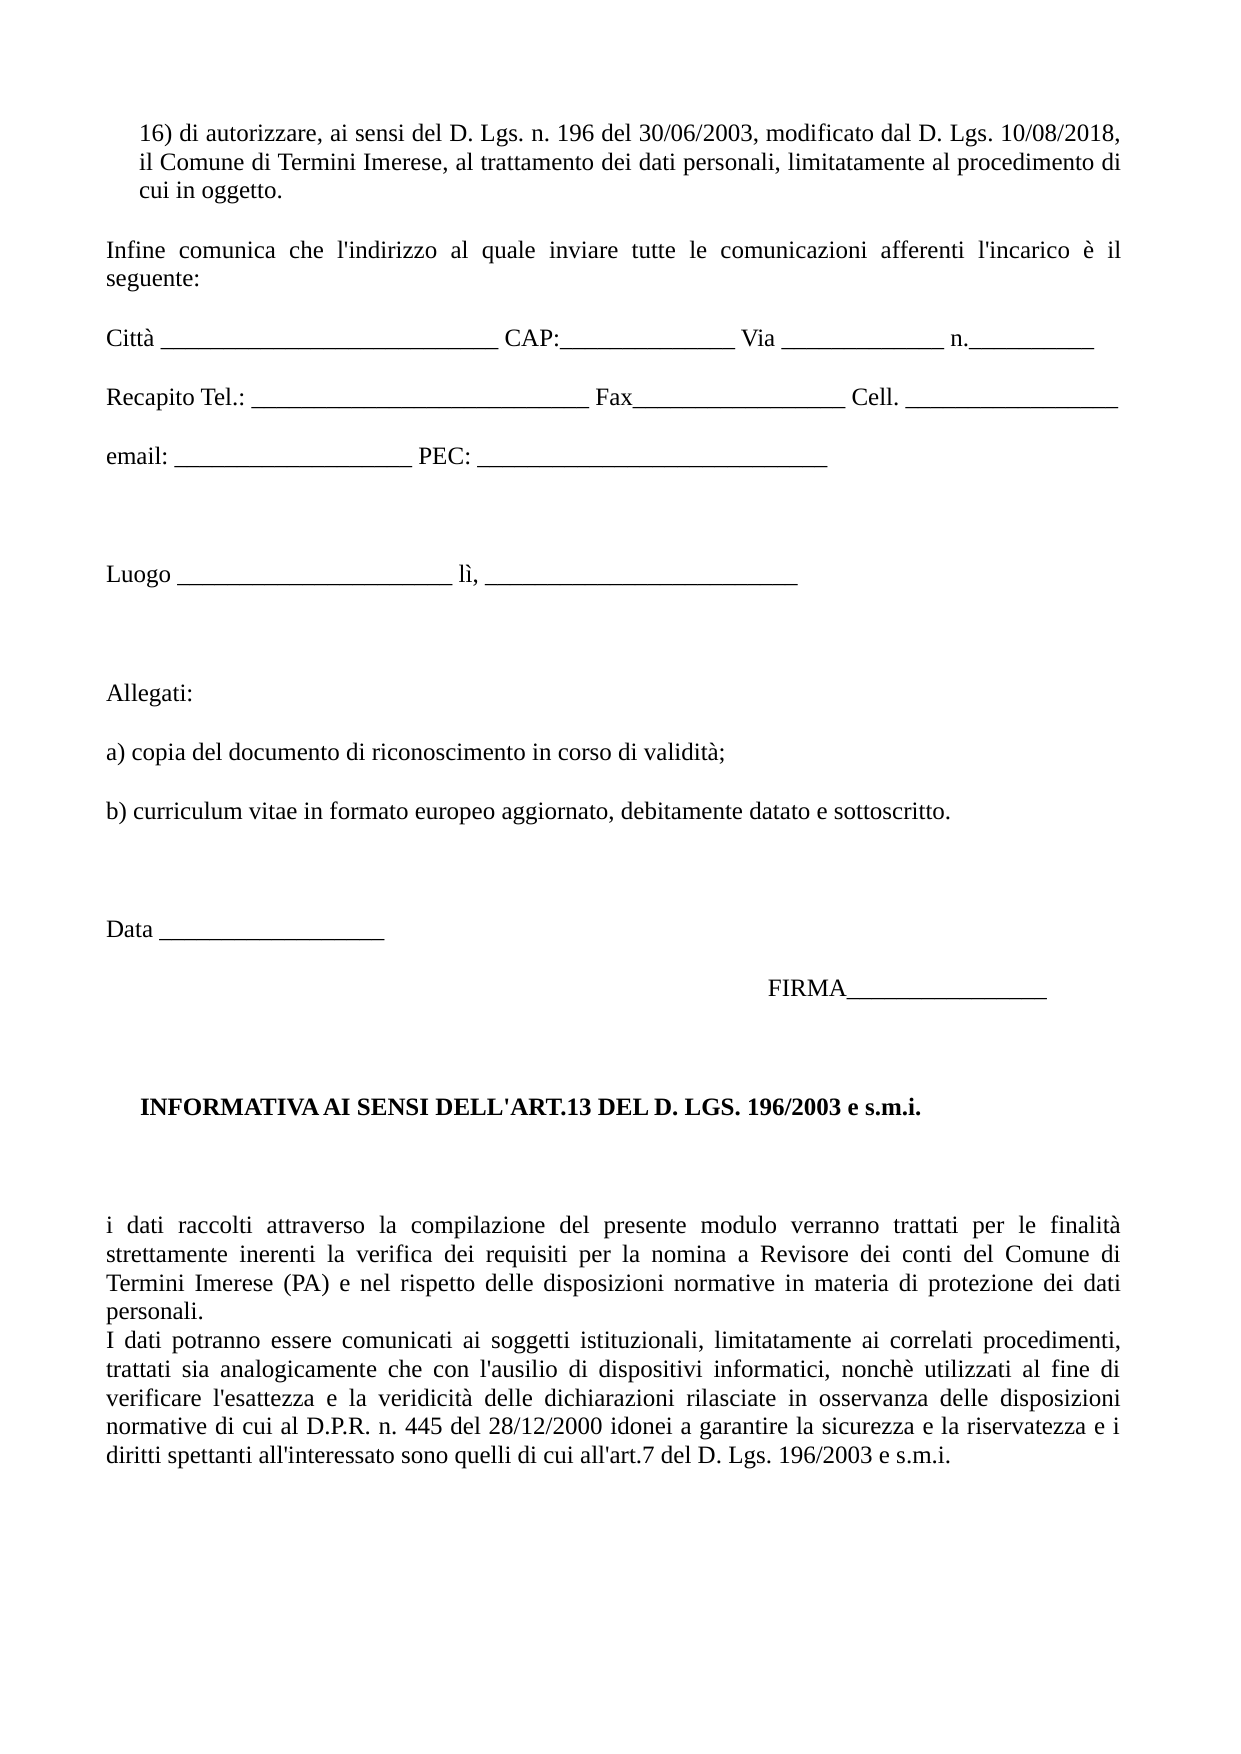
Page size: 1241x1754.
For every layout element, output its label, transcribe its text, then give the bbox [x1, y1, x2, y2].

text 16) di autorizzare, ai sensi del D. Lgs. n. 196 del 30/06/2003, modificato dal D. Lgs. 10/08/2018, il Comune di Termini Imerese, al trattamento dei dati personali, limitatamente al procedimento di cui in oggetto. [139, 118, 1122, 204]
text Allegati: [106, 678, 1122, 706]
text Data __________________ [106, 914, 1122, 943]
text i dati raccolti attraverso la compilazione del presente modulo verranno trattati per le finalità strettamente inerenti la verifica dei requisiti per la nomina a Revisore dei conti del Comune di Termini Imerese (PA) e nel rispetto delle disposizioni normative in materia di protezione dei dati personali. I dati potranno essere comunicati ai soggetti istituzionali, limitatamente ai correlati procedimenti, trattati sia analogicamente che con l'ausilio di dispositivi informatici, nonchè utilizzati al fine di verificare l'esattezza e la veridicità delle dichiarazioni rilasciate in osservanza delle disposizioni normative di cui al D.P.R. n. 445 del 28/12/2000 idonei a garantire la sicurezza e la riservatezza e i diritti spettanti all'interessato sono quelli di cui all'art.7 del D. Lgs. 196/2003 e s.m.i. [106, 1210, 1122, 1469]
text Recapito Tel.: ___________________________ Fax_________________ Cell. _________________ [106, 382, 1122, 411]
text Infine comunica che l'indirizzo al quale inviare tutte le comunicazioni afferenti l'incarico è il seguente: [106, 235, 1122, 292]
text FIRMA________________ [106, 973, 1122, 1002]
text Luogo ______________________ lì, _________________________ [106, 559, 1122, 588]
text b) curriculum vitae in formato europeo aggiornato, debitamente datato e sottoscritto. [106, 796, 1122, 825]
text INFORMATIVA AI SENSI DELL'ART.13 DEL D. LGS. 196/2003 e s.m.i. [106, 1092, 1122, 1121]
text Città ___________________________ CAP:______________ Via _____________ n.__________ [106, 323, 1122, 351]
text email: ___________________ PEC: ____________________________ [106, 441, 1122, 470]
text a) copia del documento di riconoscimento in corso di validità; [106, 737, 1122, 766]
